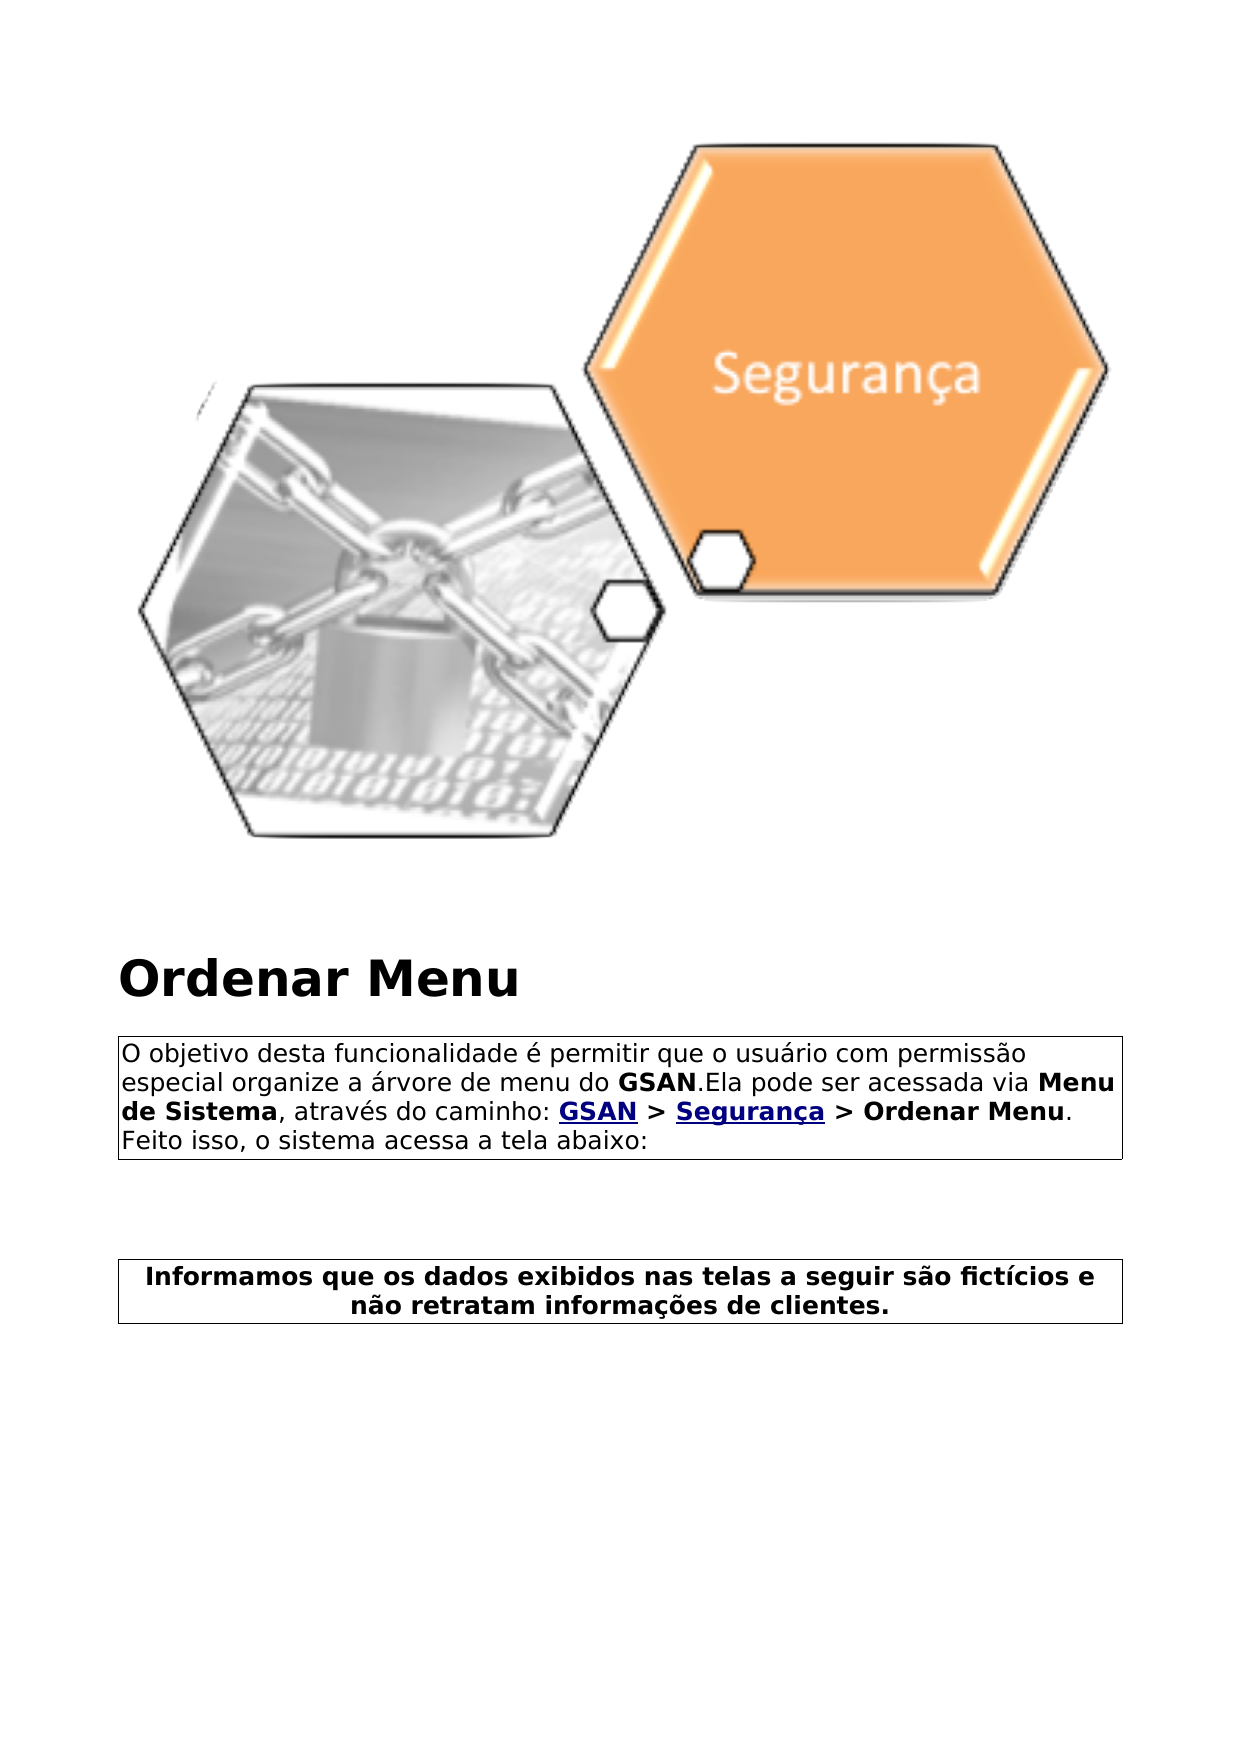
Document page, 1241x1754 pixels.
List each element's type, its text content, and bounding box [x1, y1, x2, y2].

picture [118, 118, 1123, 884]
subtitle Ordenar Menu [118, 950, 1122, 1009]
table_header Informamos que os dados exibidos nas telas a seguir são fictícios e não retratam informações de clientes. [119, 1260, 1122, 1323]
table_header O objetivo desta funcionalidade é permitir que o usuário com permissão especial organize a árvore de menu do GSAN.Ela pode ser acessada via Menu de Sistema, através do caminho: GSAN > Segurança > Ordenar Menu. Feito isso, o sistema acessa a tela abaixo: [119, 1037, 1122, 1158]
